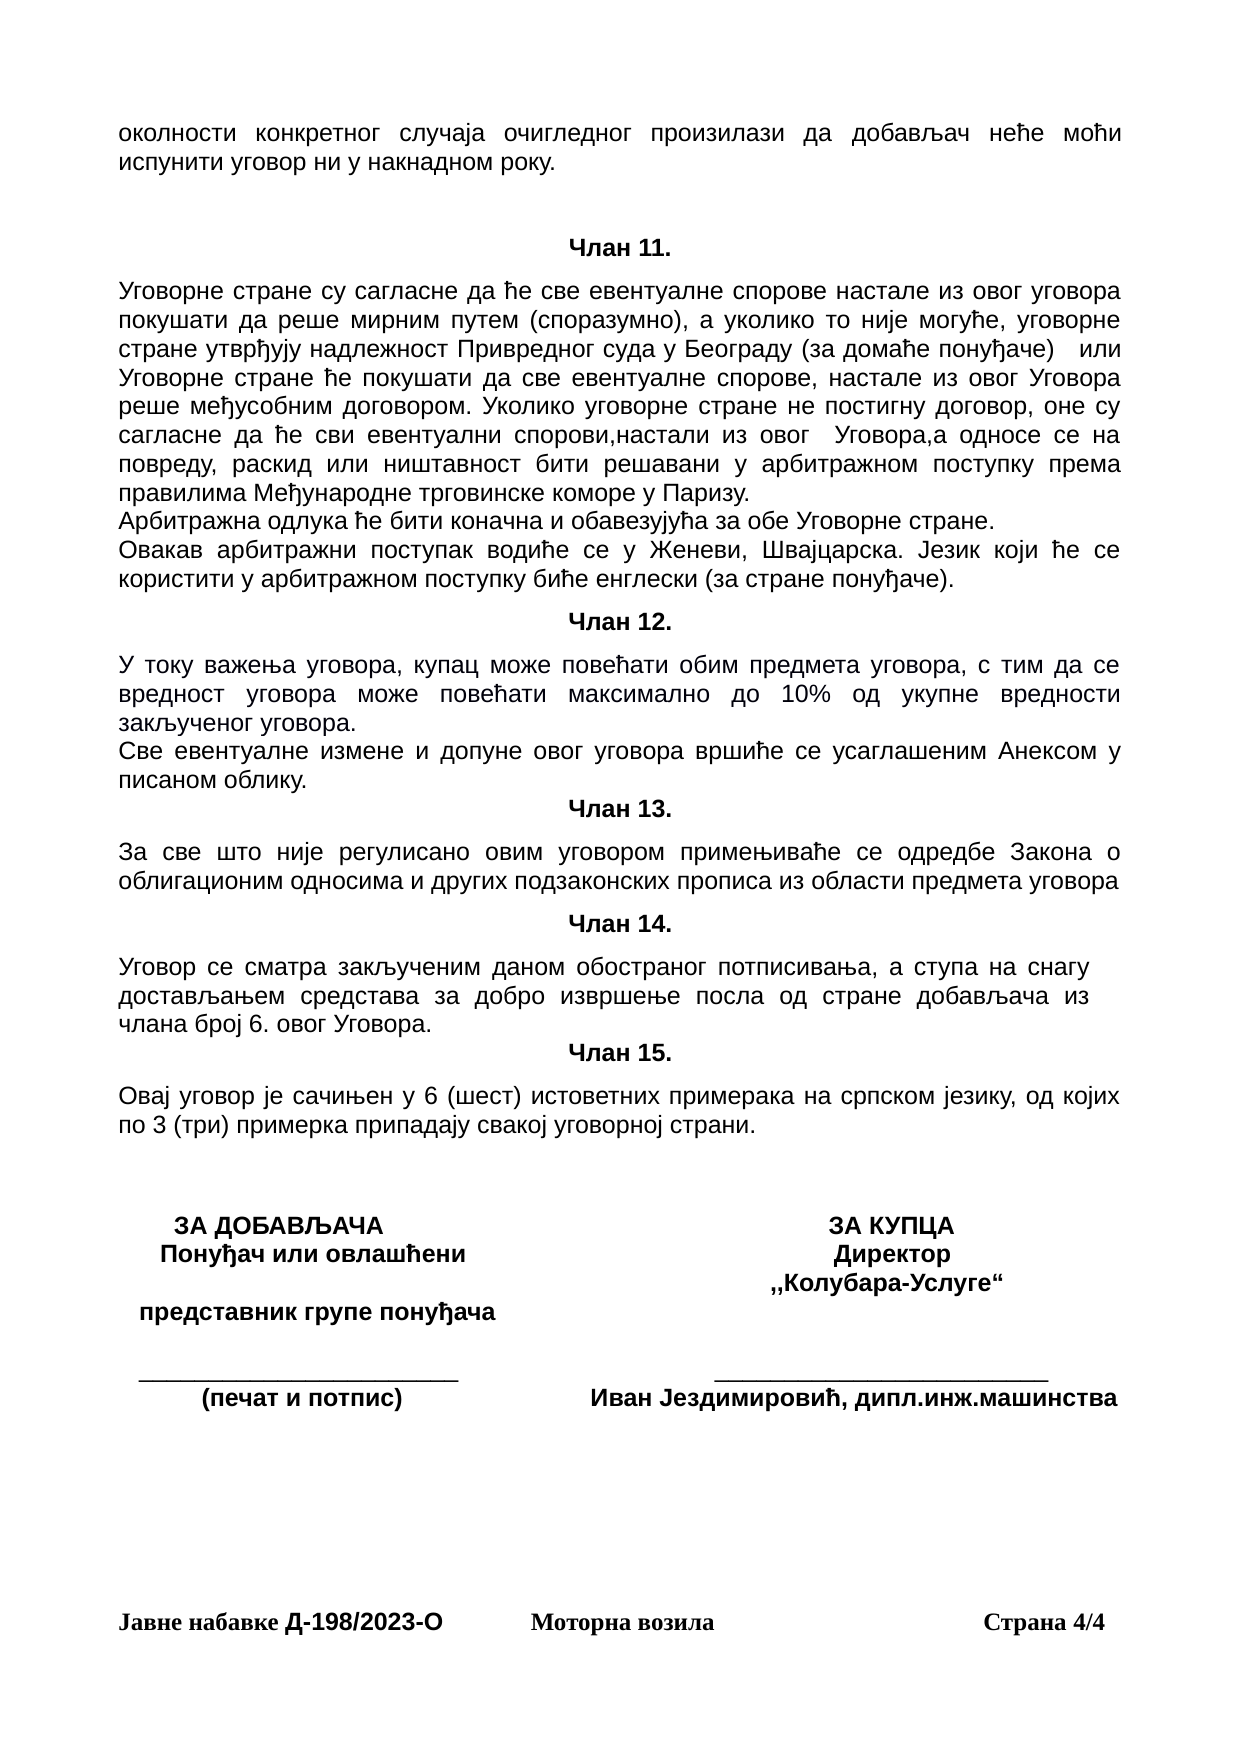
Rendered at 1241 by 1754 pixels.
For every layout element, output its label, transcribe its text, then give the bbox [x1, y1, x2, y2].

text Овај уговор је сачињен у 6 (шест) истоветних примерака на српском језику, од којих по 3 (три) примерка припадају свакој уговорној страни. [118, 1081, 1122, 1139]
text Члан 15. [118, 1038, 1122, 1067]
text Члан 14. [118, 909, 1122, 937]
text представник групе понуђача [118, 1297, 1122, 1326]
text За све што није регулисано овим уговором примењиваће се одредбе Закона о облигационим односима и других подзаконских прописа из области предмета уговора [118, 837, 1122, 894]
text _______________________ ________________________ [118, 1354, 1122, 1383]
text Понуђач или овлашћени Директор [118, 1239, 1122, 1268]
text Члан 13. [118, 794, 1122, 822]
text ЗА ДОБАВЉАЧА ЗА КУПЦА [118, 1211, 1122, 1239]
text (печат и потпис) Иван Јездимировић, дипл.инж.машинства [118, 1383, 1122, 1412]
text Арбитражна одлука ће бити коначна и обавезујућа за обе Уговорне стране. [118, 506, 1122, 535]
text околности конкретног случаја очигледног произилази да добављач неће моћи испунити уговор ни у накнадном року. [118, 118, 1122, 176]
text У току важења уговора, купац може повећати обим предмета уговора, с тим да се вредност уговора може повећати максимално до 10% од укупне вредности закљученог уговора. [118, 650, 1122, 736]
text Уговорне стране су сагласне да ће све евентуалне спорове настале из овог уговора покушати да реше мирним путем (споразумно), а уколико то није могуће, уговорне стране утврђују надлежност Привредног суда у Београду (за домаће понуђаче) или Уговорне стране ће покушати да све евентуалне спорове, настале из овог Уговора реше међусобним договором. Уколико уговорне стране не постигну договор, оне су сагласне да ће сви евентуални спорови,настали из овог Уговора,а односе се на повреду, раскид или ништавност бити решавани у арбитражном поступку према правилима Међународне трговинске коморе у Паризу. [118, 276, 1122, 506]
text Све евентуалне измене и допуне овог уговора вршиће се усаглашеним Анексом у писаном облику. [118, 736, 1122, 794]
text ,,Колубара-Услуге“ [118, 1268, 1122, 1297]
text Уговор се сматра закљученим даном обостраног потписивања, а ступа на снагу достављањем средстава за добро извршење посла од стране добављача из члана број 6. овог Уговора. [118, 952, 1091, 1038]
text Овакав арбитражни поступак водиће се у Женеви, Швајцарска. Језик који ће се користити у арбитражном поступку биће енглески (за стране понуђаче). [118, 535, 1122, 592]
text Члан 11. [118, 233, 1122, 262]
text Члан 12. [118, 607, 1122, 636]
